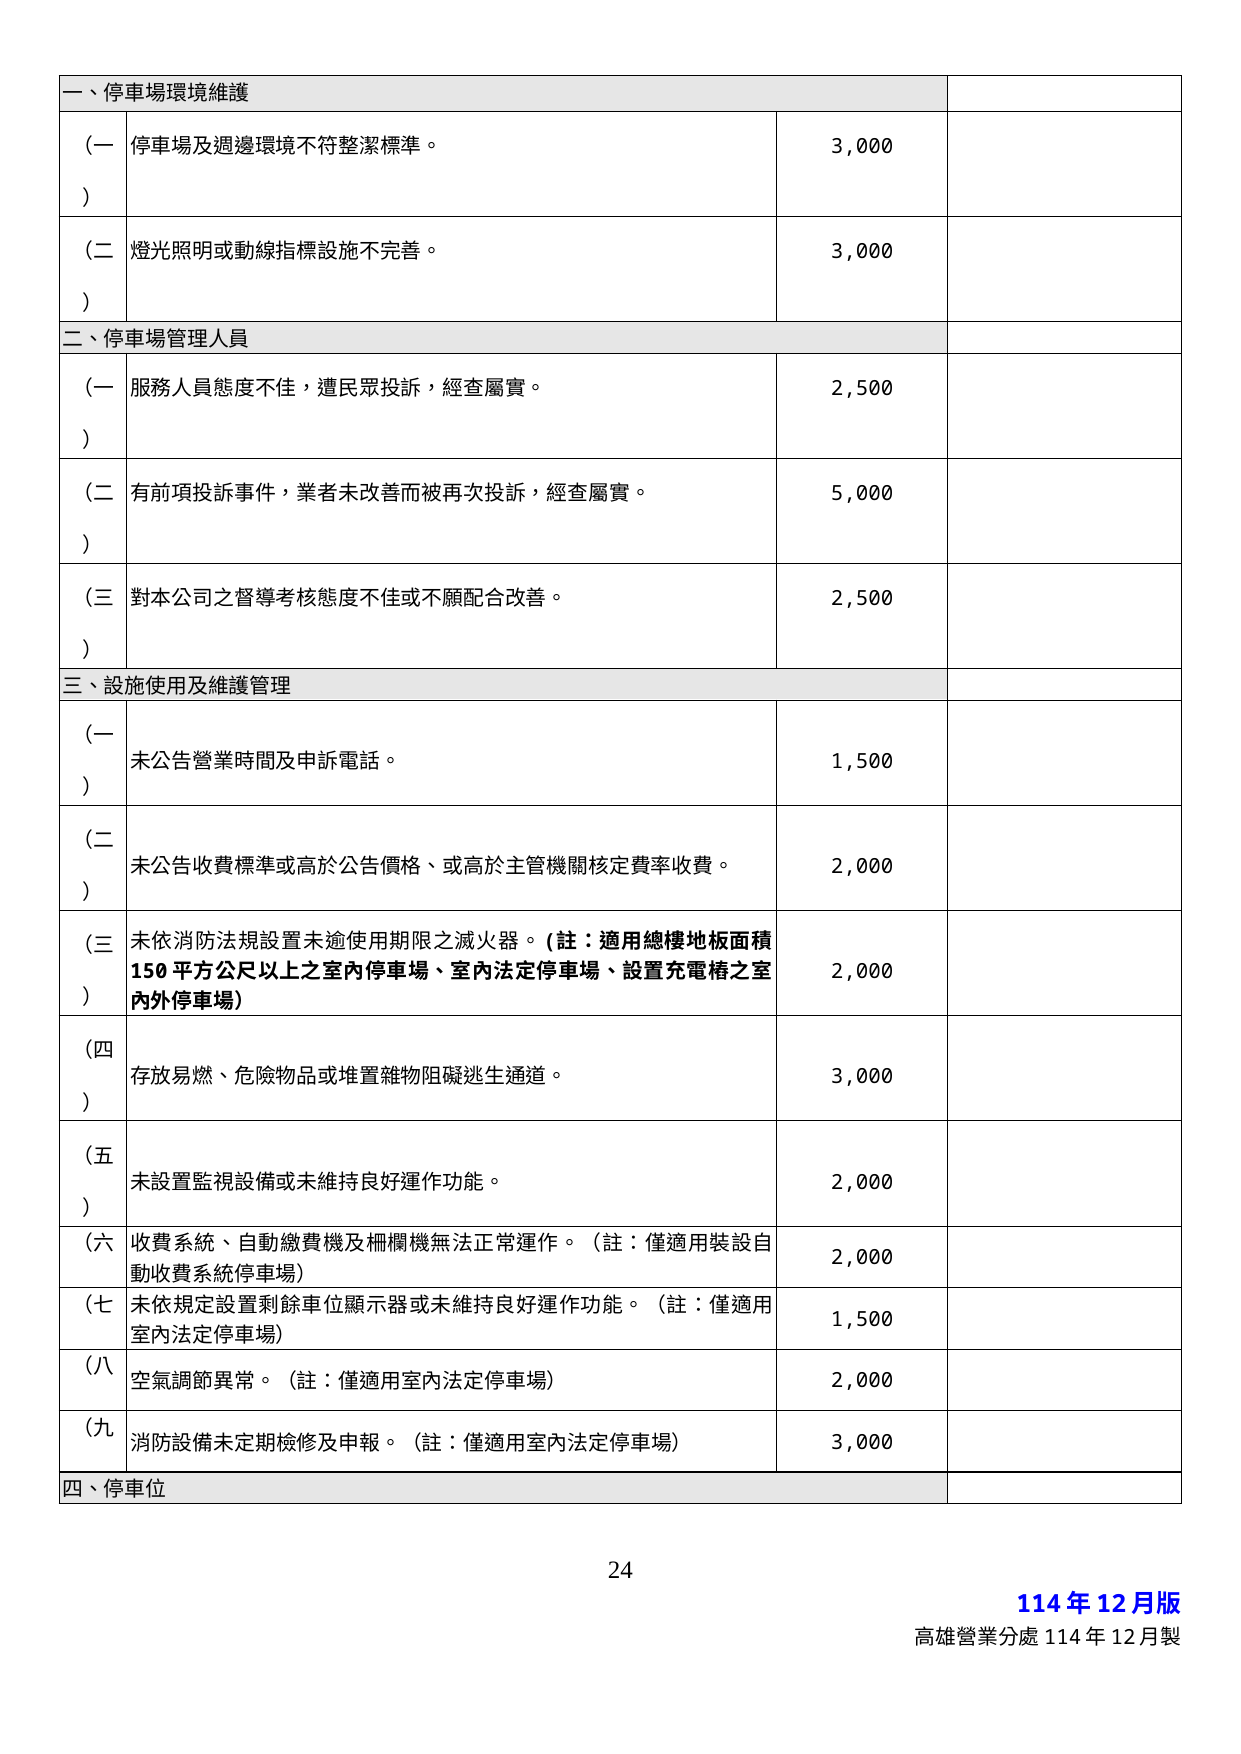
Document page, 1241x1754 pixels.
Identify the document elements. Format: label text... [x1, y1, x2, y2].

table_cell [948, 1473, 1181, 1503]
table_cell （一） [60, 354, 126, 458]
table_cell （四） [60, 1016, 126, 1120]
table_cell [948, 564, 1181, 668]
table_cell 3,000 [777, 112, 947, 216]
table_cell （二） [60, 217, 126, 321]
table_cell [948, 1016, 1181, 1120]
table_cell [948, 806, 1181, 910]
table_cell 四、停車位 [60, 1473, 947, 1503]
table_cell [948, 217, 1181, 321]
table_cell [948, 1288, 1181, 1348]
table_cell [948, 701, 1181, 805]
table_cell （七） [60, 1288, 126, 1348]
table_cell [948, 1350, 1181, 1410]
table_cell 存放易燃、危險物品或堆置雜物阻礙逃生通道。 [127, 1016, 776, 1120]
table_cell 服務人員態度不佳，遭民眾投訴，經查屬實。 [127, 354, 776, 458]
table_cell 1,500 [777, 701, 947, 805]
table_cell [948, 322, 1181, 353]
table_cell 3,000 [777, 1411, 947, 1471]
table_cell [948, 1121, 1181, 1226]
table_cell 停車場及週邊環境不符整潔標準。 [127, 112, 776, 216]
table_cell [948, 1227, 1181, 1287]
table_cell 1,500 [777, 1288, 947, 1348]
table_cell 未設置監視設備或未維持良好運作功能。 [127, 1121, 776, 1226]
table_cell [948, 76, 1181, 111]
table_cell （八） [60, 1350, 126, 1410]
table_cell [948, 112, 1181, 216]
table_cell 3,000 [777, 217, 947, 321]
table_cell [948, 354, 1181, 458]
table_cell 一、停車場環境維護 [60, 76, 947, 111]
table_cell 2,000 [777, 911, 947, 1015]
table_cell 燈光照明或動線指標設施不完善。 [127, 217, 776, 321]
table_cell （二） [60, 806, 126, 910]
table_cell 消防設備未定期檢修及申報。（註：僅適用室內法定停車場） [127, 1411, 776, 1471]
table_cell 有前項投訴事件，業者未改善而被再次投訴，經查屬實。 [127, 459, 776, 563]
table_cell [948, 669, 1181, 699]
table_cell 二、停車場管理人員 [60, 322, 947, 353]
table_cell 2,000 [777, 806, 947, 910]
table_cell 空氣調節異常。（註：僅適用室內法定停車場） [127, 1350, 776, 1410]
table_cell （三） [60, 911, 126, 1015]
table_cell （二） [60, 459, 126, 563]
table_cell [948, 459, 1181, 563]
table_cell 2,000 [777, 1227, 947, 1287]
table_cell 2,000 [777, 1121, 947, 1226]
table_cell 2,500 [777, 354, 947, 458]
table_cell 未依規定設置剩餘車位顯示器或未維持良好運作功能。（註：僅適用室內法定停車場） [127, 1288, 776, 1348]
table_cell （六） [60, 1227, 126, 1287]
table_cell 2,000 [777, 1350, 947, 1410]
table_cell [948, 911, 1181, 1015]
table_cell （三） [60, 564, 126, 668]
table_cell （一） [60, 701, 126, 805]
table_cell 對本公司之督導考核態度不佳或不願配合改善。 [127, 564, 776, 668]
table_cell 三、設施使用及維護管理 [60, 669, 947, 699]
table_cell 未公告營業時間及申訴電話。 [127, 701, 776, 805]
table_cell 未公告收費標準或高於公告價格、或高於主管機關核定費率收費。 [127, 806, 776, 910]
table_cell （一） [60, 112, 126, 216]
table_cell 未依消防法規設置未逾使用期限之滅火器。(註：適用總樓地板面積150平方公尺以上之室內停車場、室內法定停車場、設置充電樁之室內外停車場） [127, 911, 776, 1015]
table_cell 2,500 [777, 564, 947, 668]
table_cell [948, 1411, 1181, 1471]
table_cell 收費系統、自動繳費機及柵欄機無法正常運作。（註：僅適用裝設自動收費系統停車場） [127, 1227, 776, 1287]
table_cell （五） [60, 1121, 126, 1226]
table_cell 5,000 [777, 459, 947, 563]
table_cell 3,000 [777, 1016, 947, 1120]
table_cell （九） [60, 1411, 126, 1471]
